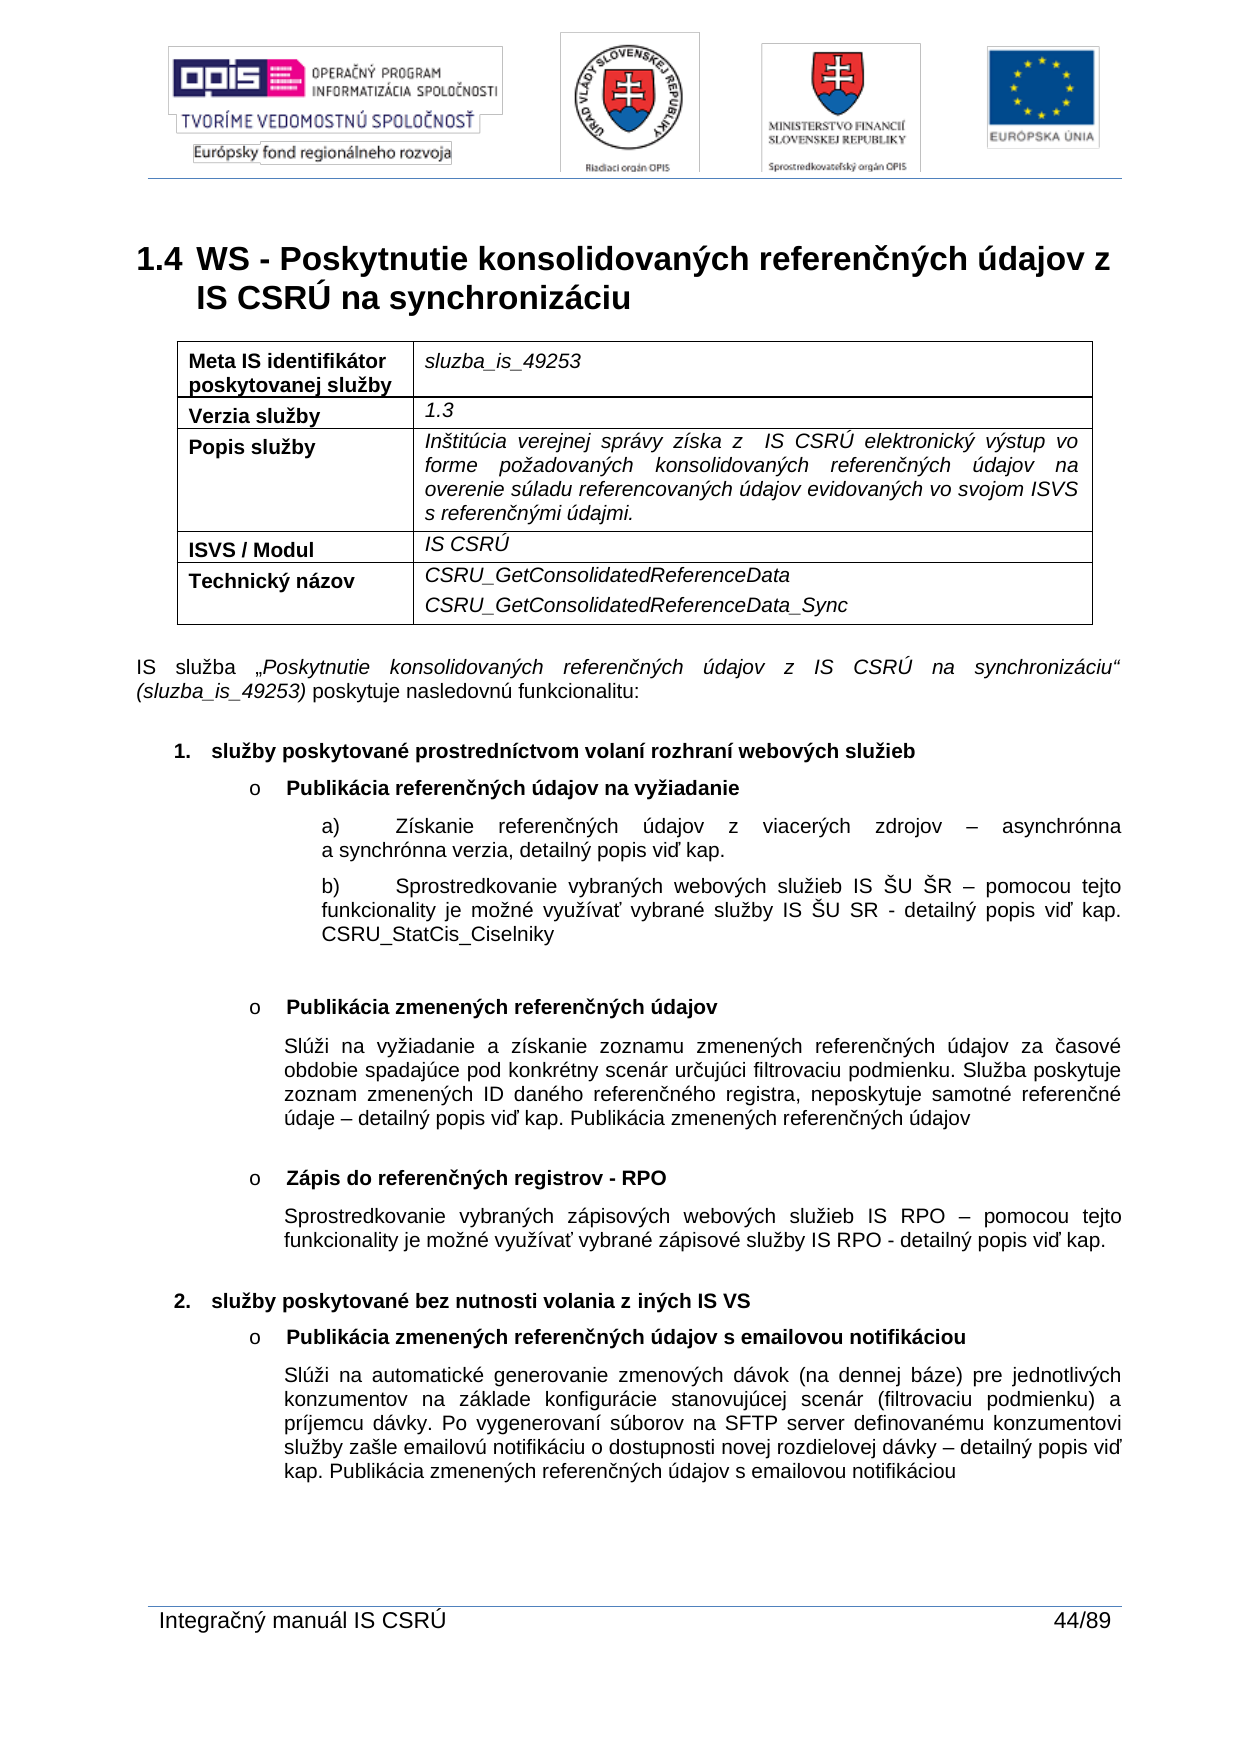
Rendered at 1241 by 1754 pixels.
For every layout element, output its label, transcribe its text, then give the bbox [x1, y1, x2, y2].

table_cell Verzia služby [178, 398, 413, 428]
list Sprostredkovanie vybraných webových služieb IS ŠU ŠR – pomocou tejto funkcionality je možné využívať vybrané služby IS ŠU SR - detailný popis viď kap. ‎2.4.4 [321, 874, 1122, 946]
list Publikácia zmenených referenčných údajov s emailovou notifikáciou [249, 1325, 1122, 1351]
table_cell Technický názov [178, 563, 413, 623]
table_header sluzba_is_49253 [414, 342, 1092, 396]
text Sprostredkovanie vybraných zápisových webových služieb IS RPO – pomocou tejto funkcionality je možné využívať vybrané zápisové služby IS RPO - detailný popis viď kap. 2.4.5 [284, 1204, 1122, 1252]
list Zápis do referenčných registrov - RPO [249, 1166, 1122, 1192]
table_header Meta IS identifikátor poskytovanej služby [178, 342, 413, 396]
table_cell Popis služby [178, 429, 413, 531]
list Publikácia zmenených referenčných údajov [249, 995, 1122, 1021]
table_cell CSRU_GetConsolidatedReferenceData CSRU_GetConsolidatedReferenceData_Sync [414, 563, 1092, 623]
text Slúži na automatické generovanie zmenových dávok (na dennej báze) pre jednotlivých konzumentov na základe konfigurácie stanovujúcej scenár (filtrovaciu podmienku) a príjemcu dávky. Po vygenerovaní súborov na SFTP server definovanému konzumentovi služby zašle emailovú notifikáciu o dostupnosti novej rozdielovej dávky – detailný popis viď kap. ‎2.4.3 [284, 1363, 1122, 1483]
table_cell ISVS / Modul [178, 532, 413, 562]
table_cell IS CSRÚ [414, 532, 1092, 562]
list služby poskytované bez nutnosti volania z iných IS VS [174, 1288, 1122, 1312]
list služby poskytované prostredníctvom volaní rozhraní webových služieb [174, 739, 1122, 763]
table_cell 1.3 [414, 398, 1092, 428]
subtitle WS - Poskytnutie konsolidovaných referenčných údajov z IS CSRÚ na synchronizáciu [136, 239, 1122, 316]
list Získanie referenčných údajov z viacerých zdrojov – asynchrónna a synchrónna verzia, detailný popis viď kap. ‎2.4.1 [321, 814, 1122, 862]
text IS služba „Poskytnutie konsolidovaných referenčných údajov z IS CSRÚ na synchronizáciu“ (sluzba_is_49253) poskytuje nasledovnú funkcionalitu: [136, 655, 1122, 703]
text Slúži na vyžiadanie a získanie zoznamu zmenených referenčných údajov za časové obdobie spadajúce pod konkrétny scenár určujúci filtrovaciu podmienku. Služba poskytuje zoznam zmenených ID daného referenčného registra, neposkytuje samotné referenčné údaje – detailný popis viď kap. ‎2.4.2 [284, 1033, 1122, 1129]
table_cell Inštitúcia verejnej správy získa z IS CSRÚ elektronický výstup vo forme požadovaných konsolidovaných referenčných údajov na overenie súladu referencovaných údajov evidovaných vo svojom ISVS s referenčnými údajmi. [414, 429, 1092, 531]
list Publikácia referenčných údajov na vyžiadanie [249, 776, 1122, 801]
